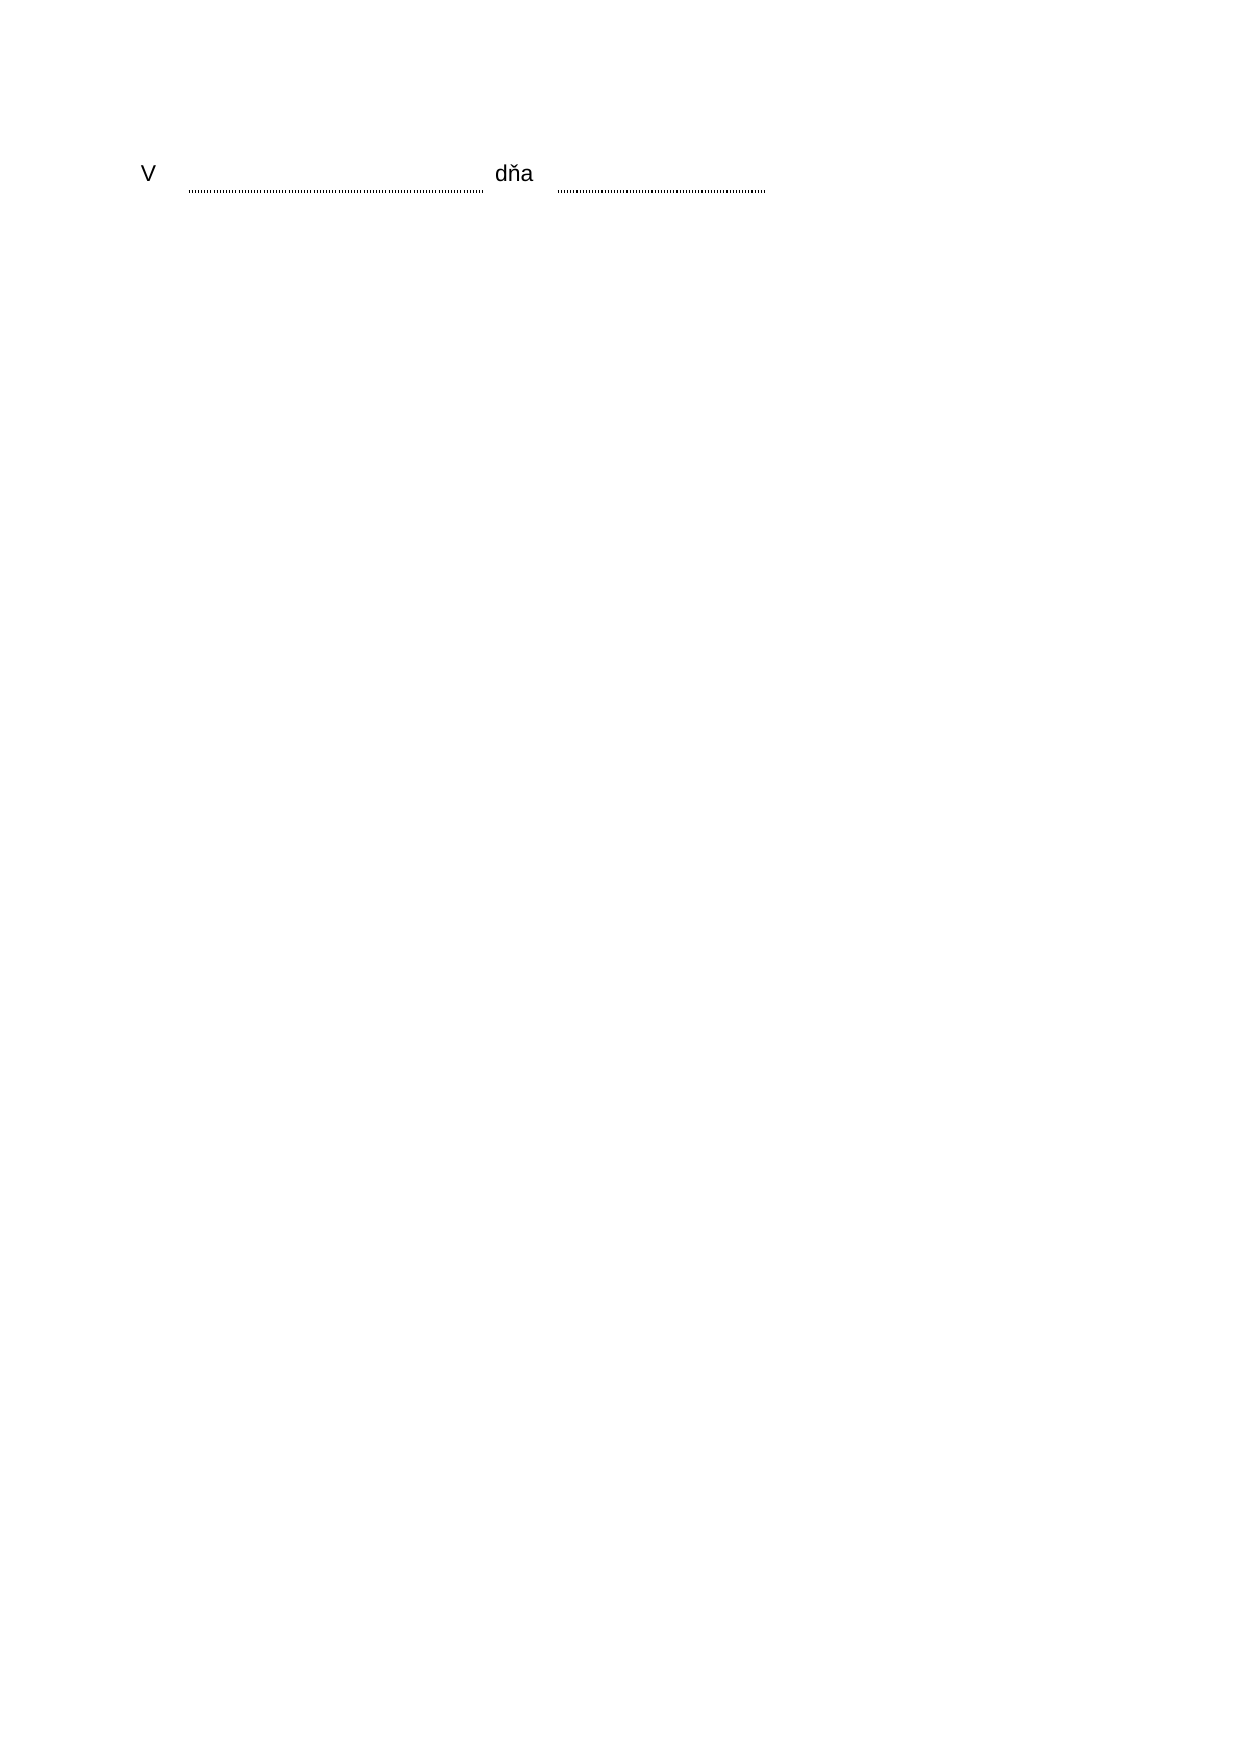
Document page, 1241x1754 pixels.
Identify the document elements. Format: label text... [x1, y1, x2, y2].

table_header V [129, 148, 188, 190]
table_header [558, 148, 764, 190]
table_header [189, 148, 484, 190]
table_header dňa [484, 148, 558, 190]
